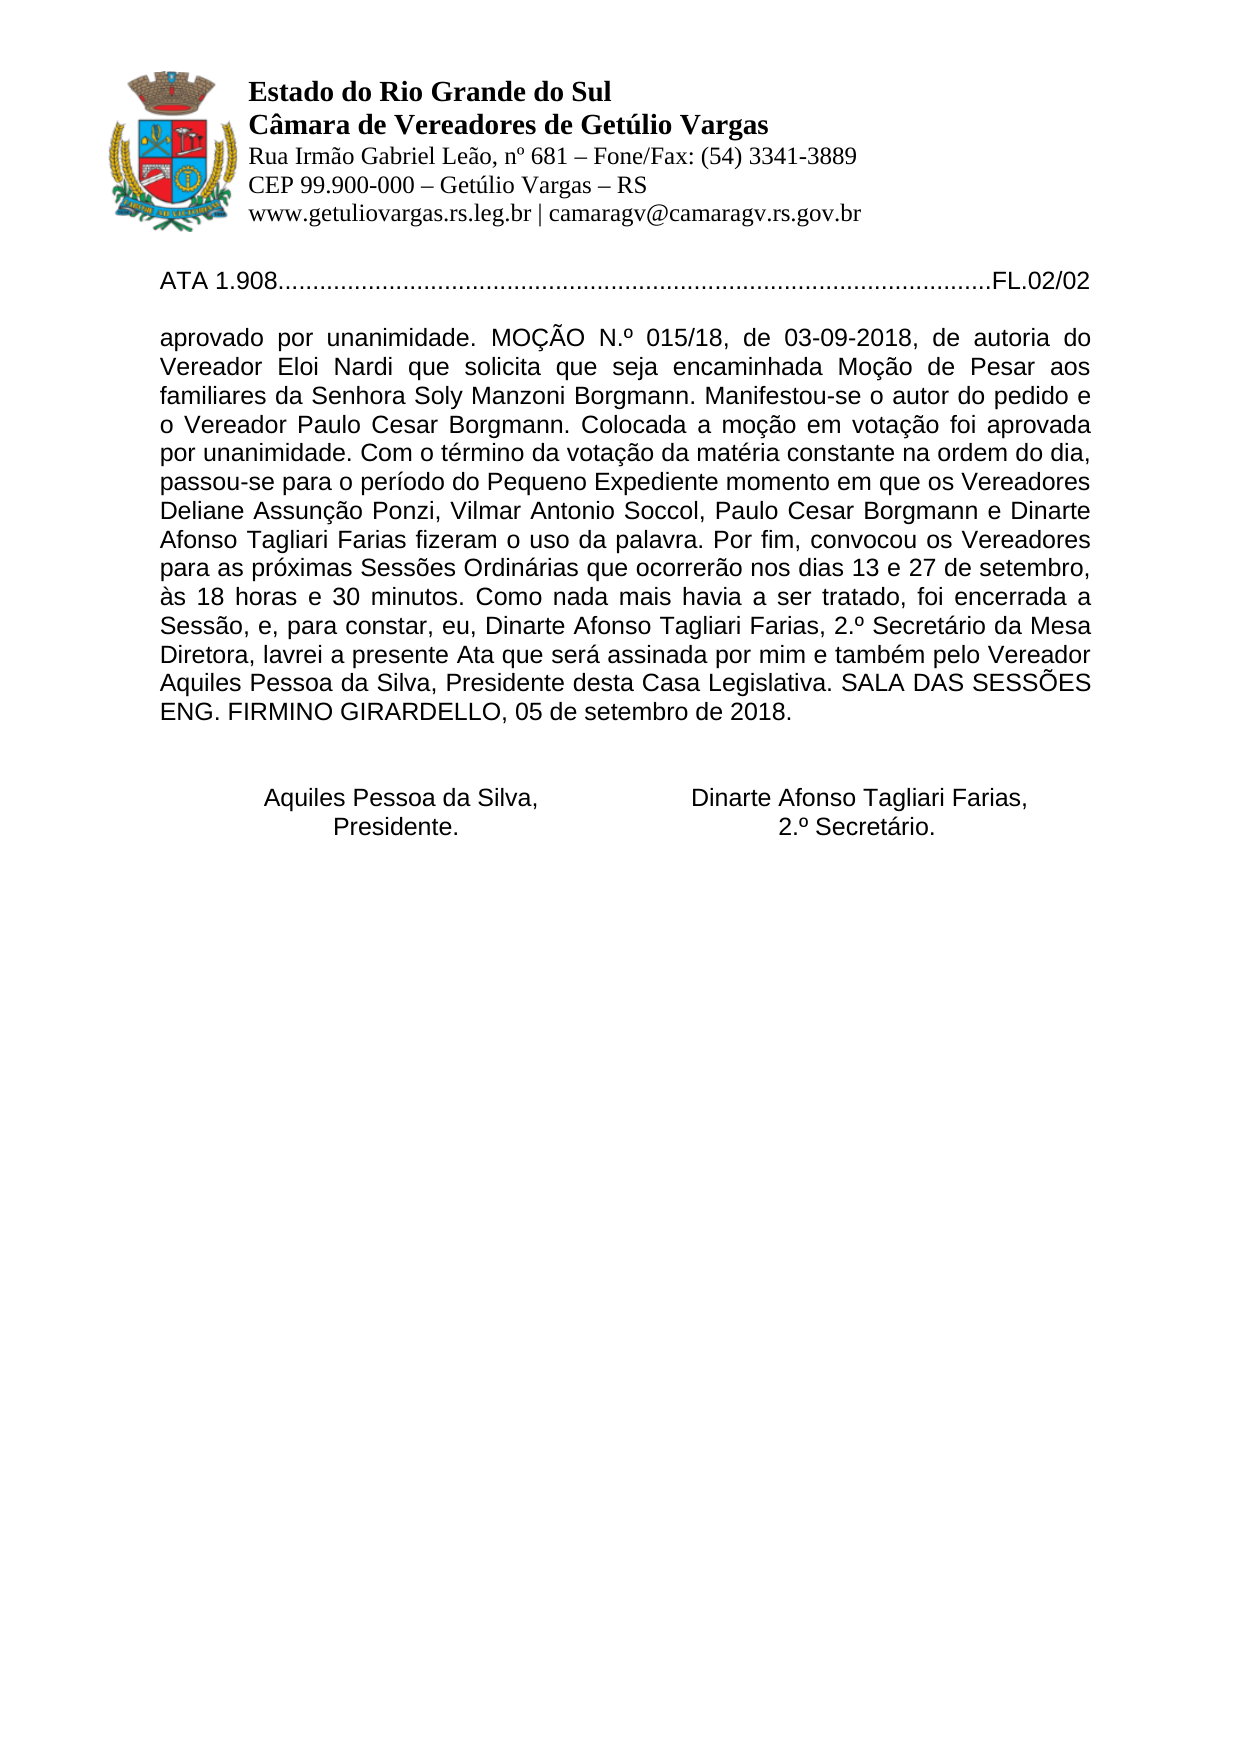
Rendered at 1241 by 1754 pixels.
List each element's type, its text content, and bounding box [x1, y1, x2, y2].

text aprovado por unanimidade. MOÇÃO N.º 015/18, de 03-09-2018, de autoria do Vereador Eloi Nardi que solicita que seja encaminhada Moção de Pesar aos familiares da Senhora Soly Manzoni Borgmann. Manifestou-se o autor do pedido e o Vereador Paulo Cesar Borgmann. Colocada a moção em votação foi aprovada por unanimidade. Com o término da votação da matéria constante na ordem do dia, passou-se para o período do Pequeno Expediente momento em que os Vereadores Deliane Assunção Ponzi, Vilmar Antonio Soccol, Paulo Cesar Borgmann e Dinarte Afonso Tagliari Farias fizeram o uso da palavra. Por fim, convocou os Vereadores para as próximas Sessões Ordinárias que ocorrerão nos dias 13 e 27 de setembro, às 18 horas e 30 minutos. Como nada mais havia a ser tratado, foi encerrada a Sessão, e, para constar, eu, Dinarte Afonso Tagliari Farias, 2.º Secretário da Mesa Diretora, lavrei a presente Ata que será assinada por mim e também pelo Vereador Aquiles Pessoa da Silva, Presidente desta Casa Legislativa. SALA DAS SESSÕES ENG. FIRMINO GIRARDELLO, 05 de setembro de 2018. [159, 323, 1092, 726]
text ATA 1.908.......................................................................................................FL.02/02 [159, 266, 1092, 294]
text Presidente. 2.º Secretário. [159, 812, 1092, 841]
text Aquiles Pessoa da Silva, Dinarte Afonso Tagliari Farias, [159, 783, 1092, 812]
